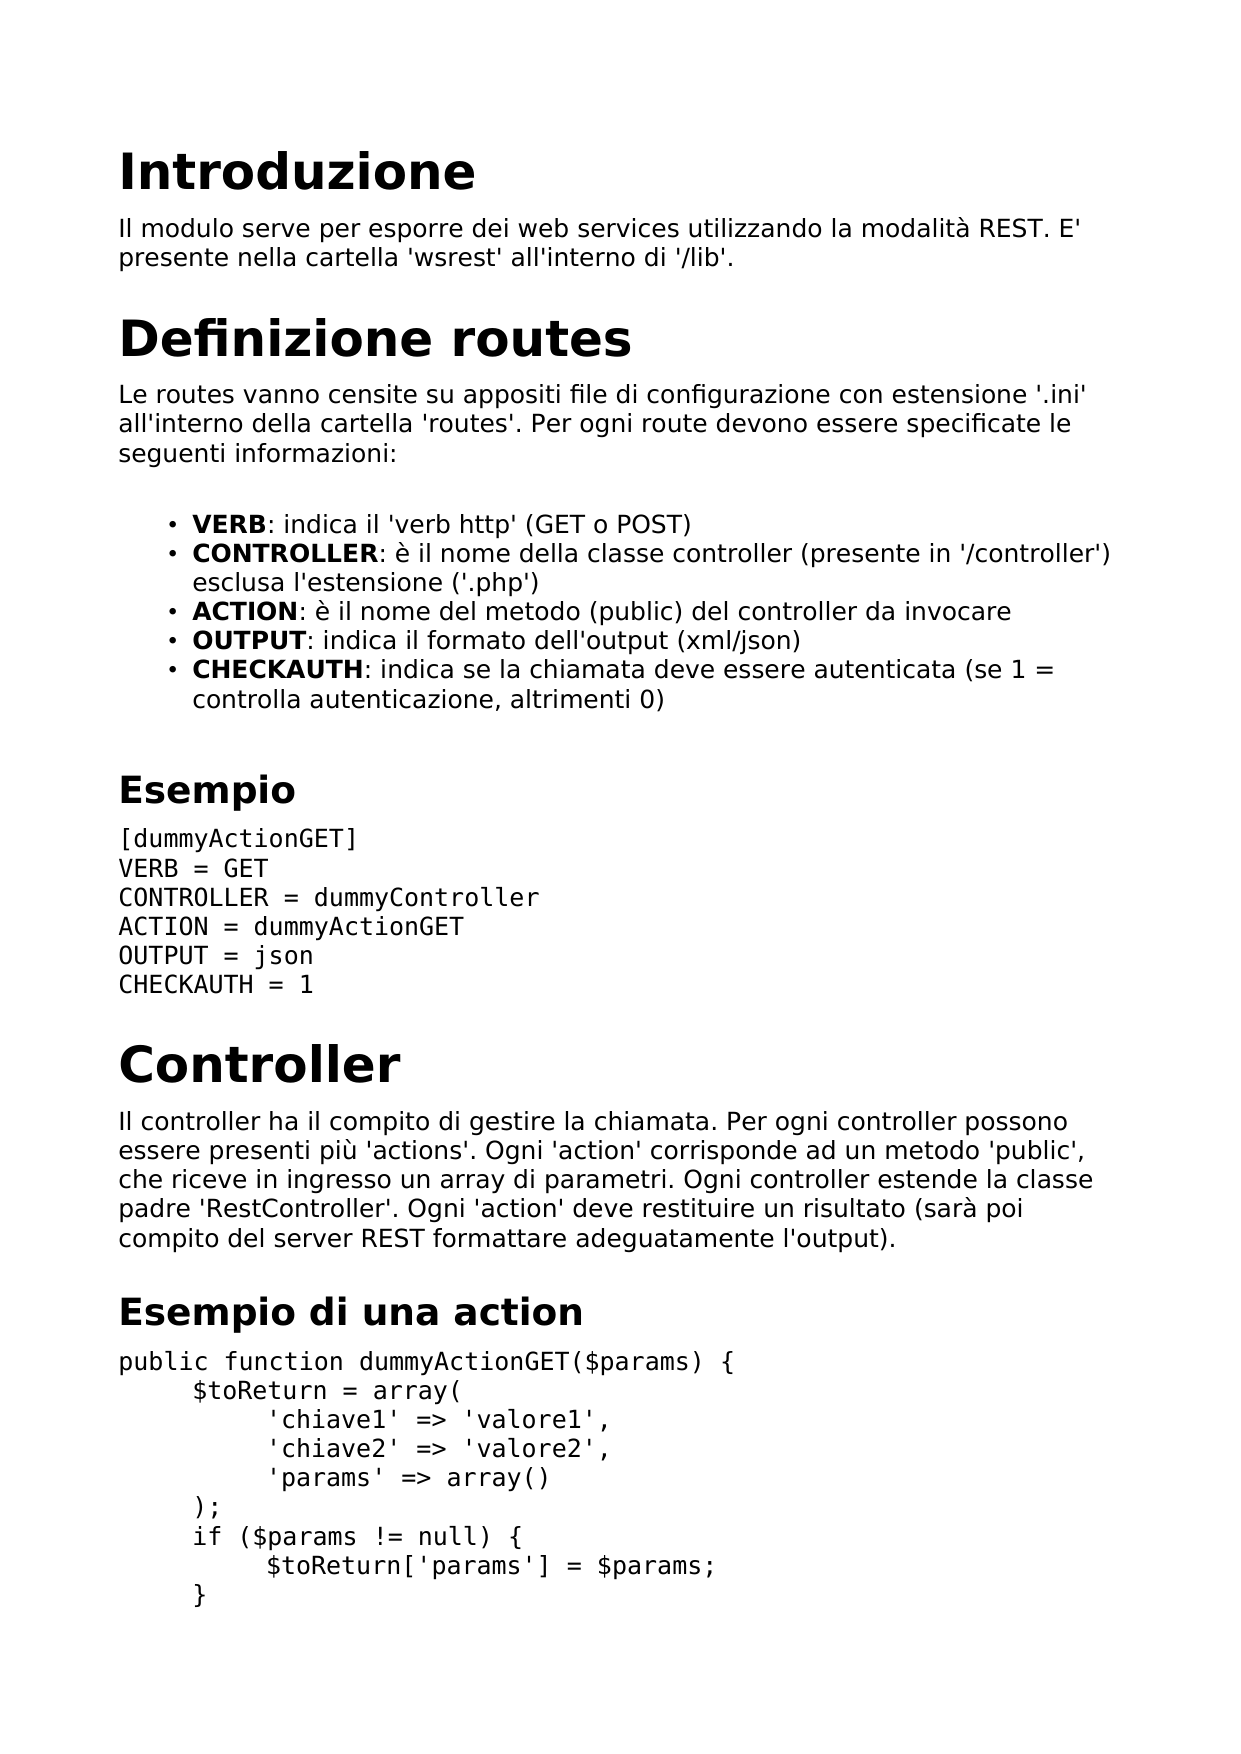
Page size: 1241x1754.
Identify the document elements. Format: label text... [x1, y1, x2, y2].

text Il controller ha il compito di gestire la chiamata. Per ogni controller possono essere presenti più 'actions'. Ogni 'action' corrisponde ad un metodo 'public', che riceve in ingresso un array di parametri. Ogni controller estende la classe padre 'RestController'. Ogni 'action' deve restituire un risultato (sarà poi compito del server REST formattare adeguatamente l'output). [118, 1107, 1122, 1253]
subtitle Esempio [118, 768, 1122, 812]
subtitle Esempio di una action [118, 1291, 1122, 1334]
list CHECKAUTH: indica se la chiamata deve essere autenticata (se 1 = controlla autenticazione, altrimenti 0) [177, 656, 1122, 714]
list ACTION: è il nome del metodo (public) del controller da invocare [177, 597, 1122, 627]
list CONTROLLER: è il nome della classe controller (presente in '/controller') esclusa l'estensione ('.php') [177, 539, 1122, 597]
list VERB: indica il 'verb http' (GET o POST) [177, 510, 1122, 539]
text public function dummyActionGET($params) { $toReturn = array( 'chiave1' => 'valore1', 'chiave2' => 'valore2', 'params' => array() ); if ($params != null) { $toReturn['params'] = $params; } [118, 1347, 1122, 1609]
list OUTPUT: indica il formato dell'output (xml/json) [177, 627, 1122, 656]
subtitle Definizione routes [118, 310, 1122, 368]
subtitle Controller [118, 1036, 1122, 1095]
text Il modulo serve per esporre dei web services utilizzando la modalità REST. E' presente nella cartella 'wsrest' all'interno di '/lib'. [118, 214, 1122, 272]
text [dummyActionGET] VERB = GET CONTROLLER = dummyController ACTION = dummyActionGET OUTPUT = json CHECKAUTH = 1 [118, 825, 1122, 1000]
subtitle Introduzione [118, 143, 1122, 201]
text Le routes vanno censite su appositi file di configurazione con estensione '.ini' all'interno della cartella 'routes'. Per ogni route devono essere specificate le seguenti informazioni: [118, 380, 1122, 468]
